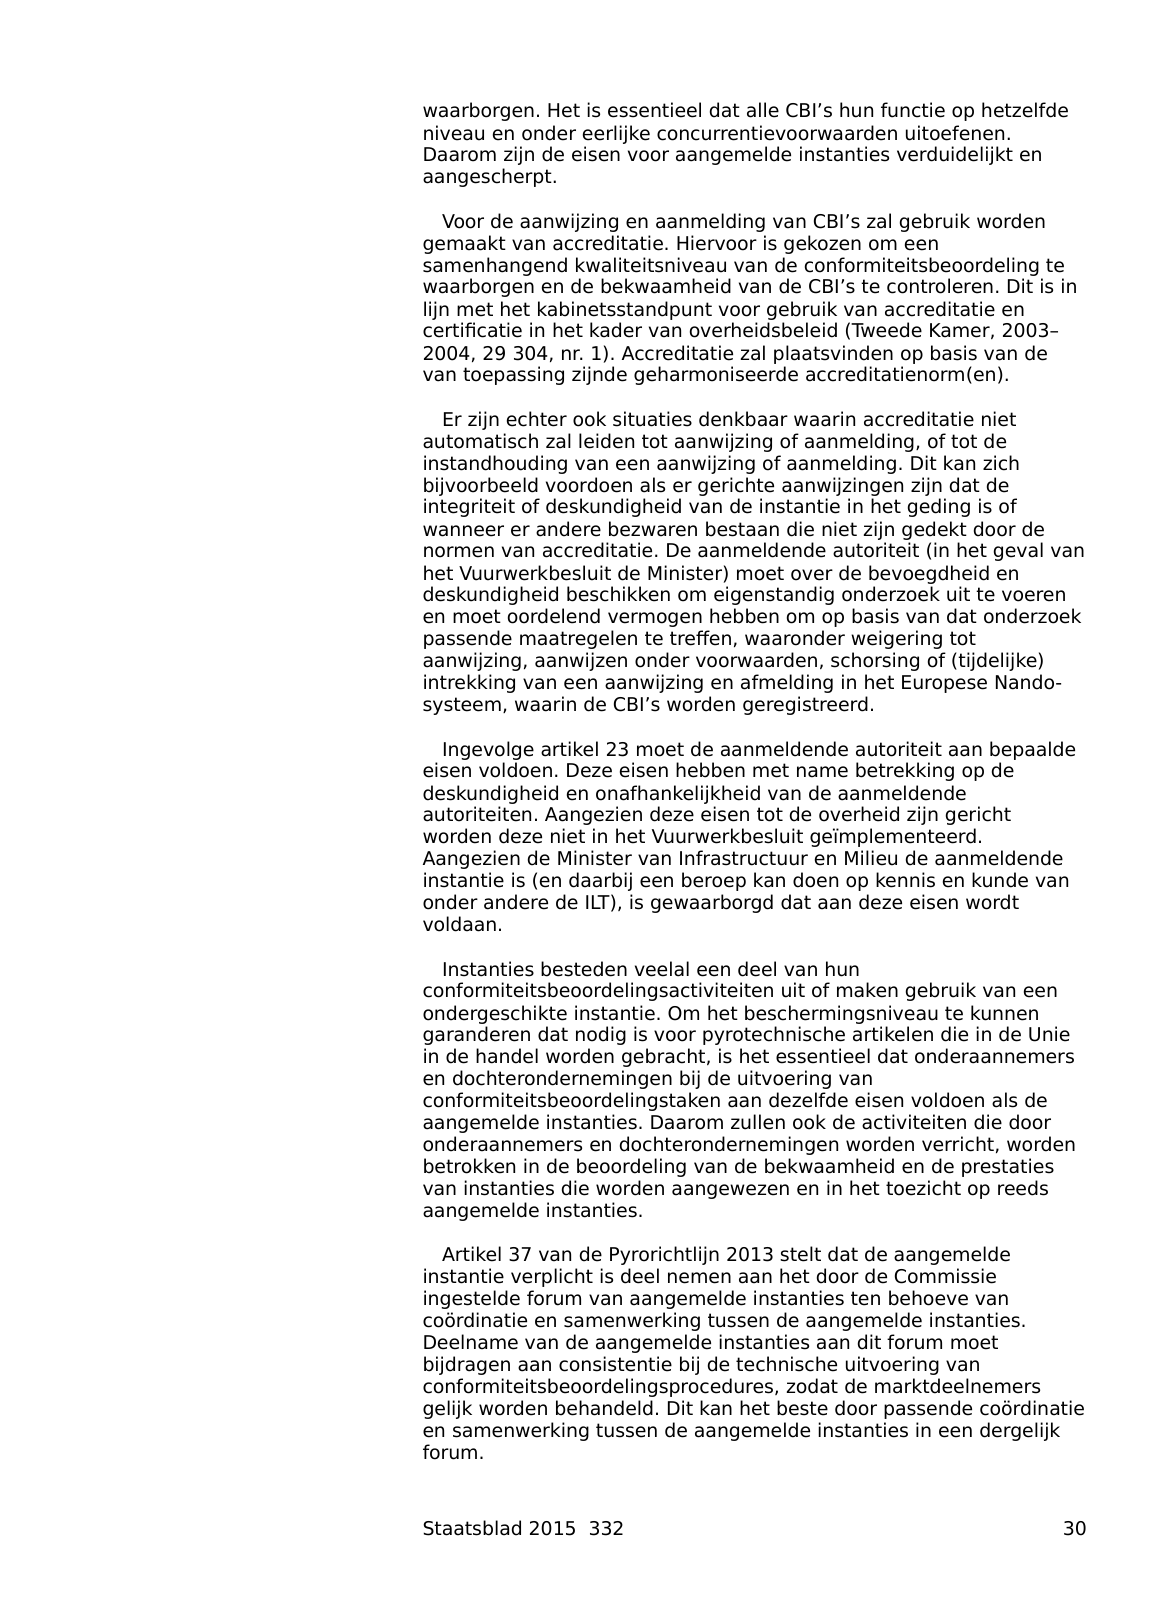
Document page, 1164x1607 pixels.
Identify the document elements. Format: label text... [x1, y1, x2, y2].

text Voor de aanwijzing en aanmelding van CBI’s zal gebruik worden gemaakt van accreditatie. Hiervoor is gekozen om een samenhangend kwaliteitsniveau van de conformiteitsbeoordeling te waarborgen en de bekwaamheid van de CBI’s te controleren. Dit is in lijn met het kabinetsstandpunt voor gebruik van accreditatie en certificatie in het kader van overheidsbeleid (Tweede Kamer, 2003–2004, 29 304, nr. 1). Accreditatie zal plaatsvinden op basis van de van toepassing zijnde geharmoniseerde accreditatienorm(en). [422, 211, 1087, 386]
text Artikel 37 van de Pyrorichtlijn 2013 stelt dat de aangemelde instantie verplicht is deel nemen aan het door de Commissie ingestelde forum van aangemelde instanties ten behoeve van coördinatie en samenwerking tussen de aangemelde instanties. Deelname van de aangemelde instanties aan dit forum moet bijdragen aan consistentie bij de technische uitvoering van conformiteitsbeoordelingsprocedures, zodat de marktdeelnemers gelijk worden behandeld. Dit kan het beste door passende coördinatie en samenwerking tussen de aangemelde instanties in een dergelijk forum. [422, 1244, 1087, 1464]
text waarborgen. Het is essentieel dat alle CBI’s hun functie op hetzelfde niveau en onder eerlijke concurrentievoorwaarden uitoefenen. Daarom zijn de eisen voor aangemelde instanties verduidelijkt en aangescherpt. [422, 100, 1087, 188]
text Instanties besteden veelal een deel van hun conformiteitsbeoordelingsactiviteiten uit of maken gebruik van een ondergeschikte instantie. Om het beschermingsniveau te kunnen garanderen dat nodig is voor pyrotechnische artikelen die in de Unie in de handel worden gebracht, is het essentieel dat onderaannemers en dochterondernemingen bij de uitvoering van conformiteitsbeoordelingstaken aan dezelfde eisen voldoen als de aangemelde instanties. Daarom zullen ook de activiteiten die door onderaannemers en dochterondernemingen worden verricht, worden betrokken in de beoordeling van de bekwaamheid en de prestaties van instanties die worden aangewezen en in het toezicht op reeds aangemelde instanties. [422, 958, 1087, 1222]
text Ingevolge artikel 23 moet de aanmeldende autoriteit aan bepaalde eisen voldoen. Deze eisen hebben met name betrekking op de deskundigheid en onafhankelijkheid van de aanmeldende autoriteiten. Aangezien deze eisen tot de overheid zijn gericht worden deze niet in het Vuurwerkbesluit geïmplementeerd. Aangezien de Minister van Infrastructuur en Milieu de aanmeldende instantie is (en daarbij een beroep kan doen op kennis en kunde van onder andere de ILT), is gewaarborgd dat aan deze eisen wordt voldaan. [422, 738, 1087, 936]
text Er zijn echter ook situaties denkbaar waarin accreditatie niet automatisch zal leiden tot aanwijzing of aanmelding, of tot de instandhouding van een aanwijzing of aanmelding. Dit kan zich bijvoorbeeld voordoen als er gerichte aanwijzingen zijn dat de integriteit of deskundigheid van de instantie in het geding is of wanneer er andere bezwaren bestaan die niet zijn gedekt door de normen van accreditatie. De aanmeldende autoriteit (in het geval van het Vuurwerkbesluit de Minister) moet over de bevoegdheid en deskundigheid beschikken om eigenstandig onderzoek uit te voeren en moet oordelend vermogen hebben om op basis van dat onderzoek passende maatregelen te treffen, waaronder weigering tot aanwijzing, aanwijzen onder voorwaarden, schorsing of (tijdelijke) intrekking van een aanwijzing en afmelding in het Europese Nando-systeem, waarin de CBI’s worden geregistreerd. [422, 408, 1087, 716]
